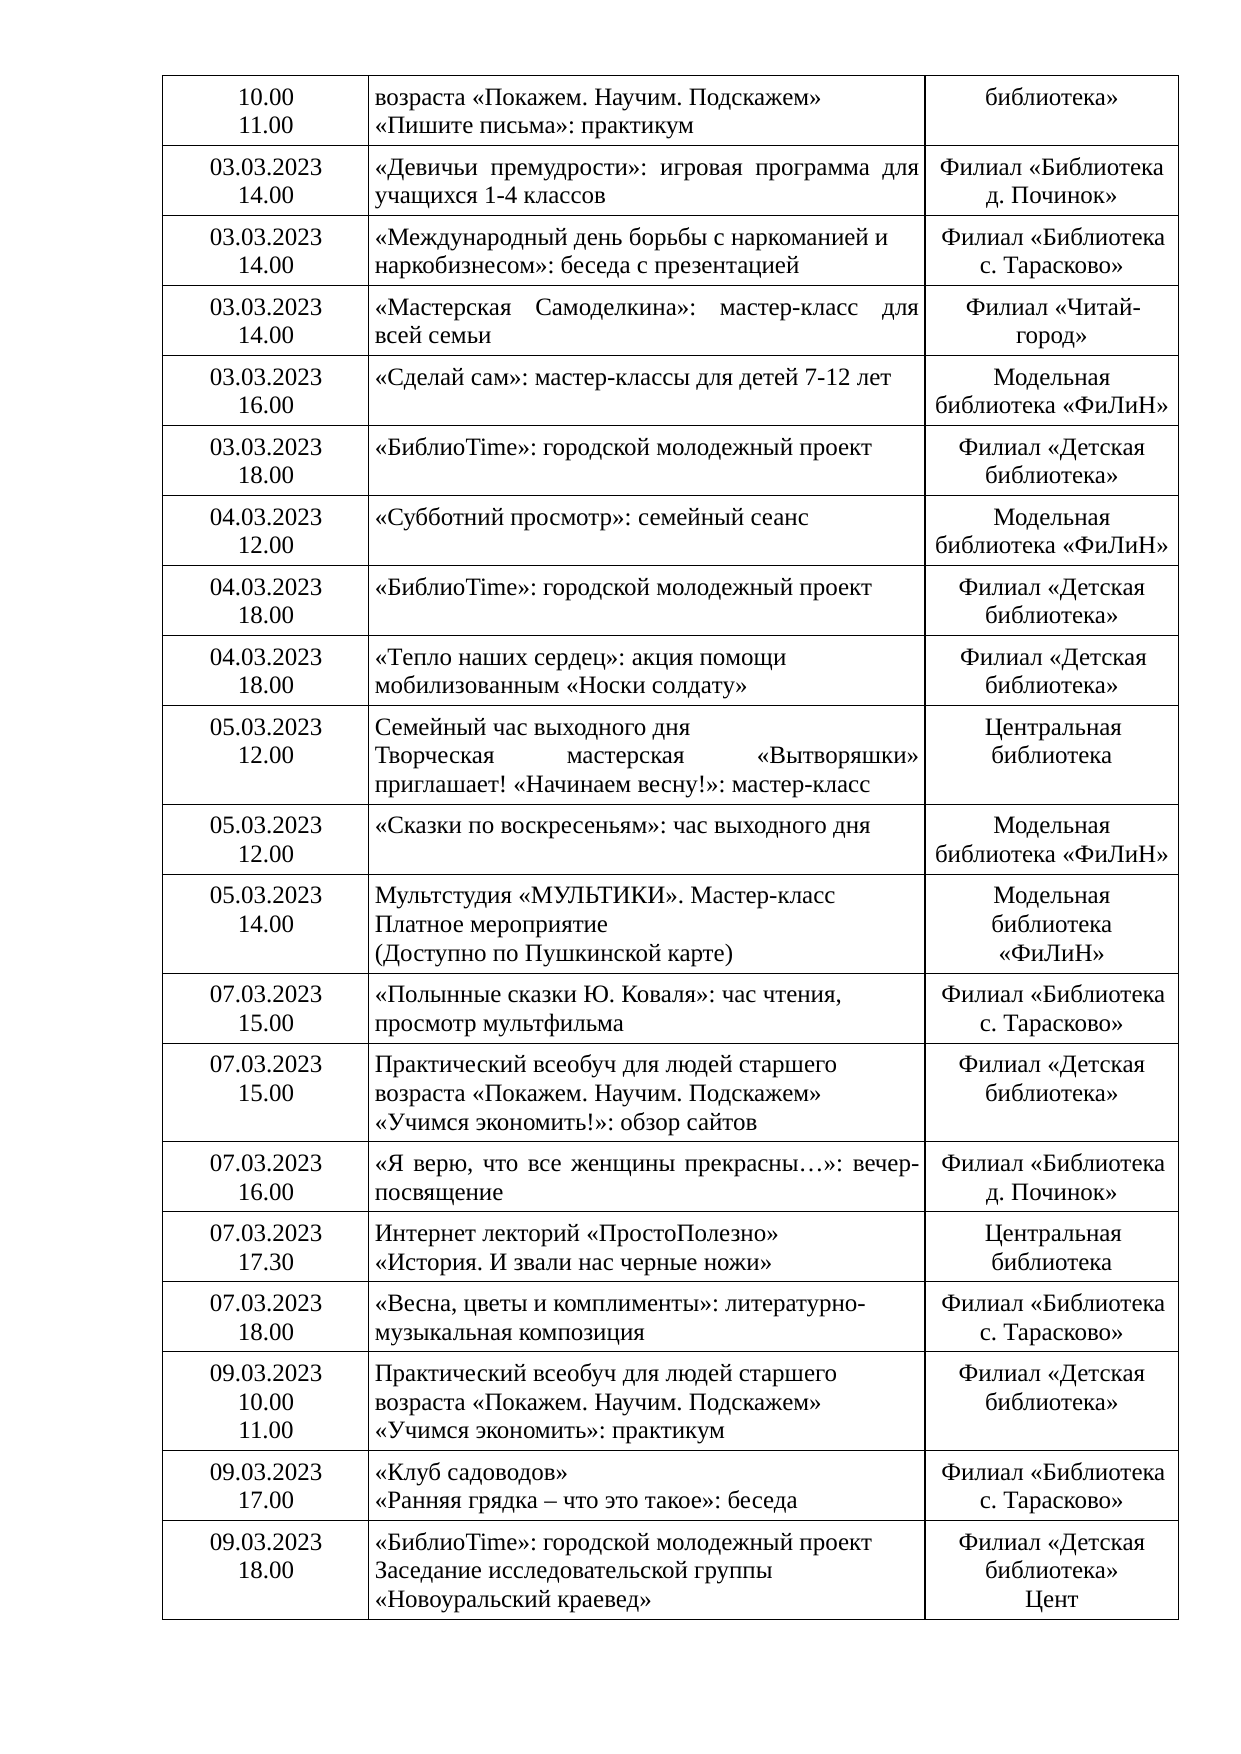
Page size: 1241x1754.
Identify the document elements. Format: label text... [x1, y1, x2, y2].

table_cell 05.03.2023 12.00 [163, 706, 368, 804]
table_cell 07.03.2023 18.00 [163, 1282, 368, 1351]
table_cell Модельная библиотека «ФиЛиН» [926, 805, 1178, 874]
table_cell Филиал «Библиотека д. Починок» [926, 146, 1178, 215]
table_cell Филиал «Библиотека д. Починок» [926, 1142, 1178, 1211]
table_cell Практический всеобуч для людей старшего возраста «Покажем. Научим. Подскажем» «Учимся экономить»: практикум [369, 1352, 924, 1450]
table_cell «БиблиоTime»: городской молодежный проект [369, 426, 924, 495]
table_cell Филиал «Читай-город» [926, 286, 1178, 355]
table_cell Семейный час выходного дня Творческая мастерская «Вытворяшки» приглашает! «Начинаем весну!»: мастер-класс [369, 706, 924, 804]
table_cell Филиал «Детская библиотека» [926, 566, 1178, 635]
table_cell Филиал «Библиотека с. Тарасково» [926, 216, 1178, 285]
table_cell Филиал «Детская библиотека» [926, 426, 1178, 495]
table_cell 07.03.2023 16.00 [163, 1142, 368, 1211]
table_cell 09.03.2023 18.00 [163, 1521, 368, 1619]
table_cell 03.03.2023 16.00 [163, 356, 368, 425]
table_cell 09.03.2023 10.00 11.00 [163, 1352, 368, 1450]
table_cell 05.03.2023 14.00 [163, 875, 368, 972]
table_cell Филиал «Детская библиотека» Цент [926, 1521, 1178, 1619]
table_cell «Международный день борьбы с наркоманией и наркобизнесом»: беседа с презентацией [369, 216, 924, 285]
table_cell 05.03.2023 12.00 [163, 805, 368, 874]
table_cell Модельная библиотека «ФиЛиН» [926, 496, 1178, 565]
table_cell Филиал «Детская библиотека» [926, 636, 1178, 705]
table_cell «Весна, цветы и комплименты»: литературно-музыкальная композиция [369, 1282, 924, 1351]
table_cell «Клуб садоводов» «Ранняя грядка – что это такое»: беседа [369, 1451, 924, 1520]
table_cell Филиал «Библиотека с. Тарасково» [926, 1451, 1178, 1520]
table_cell Центральная библиотека [926, 1212, 1178, 1281]
table_cell «Мастерская Самоделкина»: мастер-класс для всей семьи [369, 286, 924, 355]
table_cell «Сделай сам»: мастер-классы для детей 7-12 лет [369, 356, 924, 425]
table_cell «БиблиоTime»: городской молодежный проект Заседание исследовательской группы «Новоуральский краевед» [369, 1521, 924, 1619]
table_cell 03.03.2023 14.00 [163, 216, 368, 285]
table_cell 04.03.2023 18.00 [163, 566, 368, 635]
table_cell библиотека» [926, 76, 1178, 145]
table_cell Интернет лекторий «ПростоПолезно» «История. И звали нас черные ножи» [369, 1212, 924, 1281]
table_cell 04.03.2023 18.00 [163, 636, 368, 705]
table_cell 03.03.2023 18.00 [163, 426, 368, 495]
table_cell 03.03.2023 14.00 [163, 146, 368, 215]
table_cell 04.03.2023 12.00 [163, 496, 368, 565]
table_cell 03.03.2023 14.00 [163, 286, 368, 355]
table_cell «Я верю, что все женщины прекрасны…»: вечер-посвящение [369, 1142, 924, 1211]
table_cell возраста «Покажем. Научим. Подскажем» «Пишите письма»: практикум [369, 76, 924, 145]
table_cell Филиал «Детская библиотека» [926, 1044, 1178, 1141]
table_cell 09.03.2023 17.00 [163, 1451, 368, 1520]
table_cell Модельная библиотека «ФиЛиН» [926, 875, 1178, 972]
table_cell «Субботний просмотр»: семейный сеанс [369, 496, 924, 565]
table_cell «БиблиоTime»: городской молодежный проект [369, 566, 924, 635]
table_cell 07.03.2023 15.00 [163, 1044, 368, 1141]
table_cell «Девичьи премудрости»: игровая программа для учащихся 1-4 классов [369, 146, 924, 215]
table_cell «Полынные сказки Ю. Коваля»: час чтения, просмотр мультфильма [369, 974, 924, 1042]
table_cell Модельная библиотека «ФиЛиН» [926, 356, 1178, 425]
table_cell «Тепло наших сердец»: акция помощи мобилизованным «Носки солдату» [369, 636, 924, 705]
table_cell Мультстудия «МУЛЬТИКИ». Мастер-класс Платное мероприятие (Доступно по Пушкинской карте) [369, 875, 924, 972]
table_cell Филиал «Детская библиотека» [926, 1352, 1178, 1450]
table_cell Практический всеобуч для людей старшего возраста «Покажем. Научим. Подскажем» «Учимся экономить!»: обзор сайтов [369, 1044, 924, 1141]
table_cell Филиал «Библиотека с. Тарасково» [926, 1282, 1178, 1351]
table_cell Филиал «Библиотека с. Тарасково» [926, 974, 1178, 1042]
table_cell Центральная библиотека [926, 706, 1178, 804]
table_cell 10.00 11.00 [163, 76, 368, 145]
table_cell «Сказки по воскресеньям»: час выходного дня [369, 805, 924, 874]
table_cell 07.03.2023 15.00 [163, 974, 368, 1042]
table_cell 07.03.2023 17.30 [163, 1212, 368, 1281]
